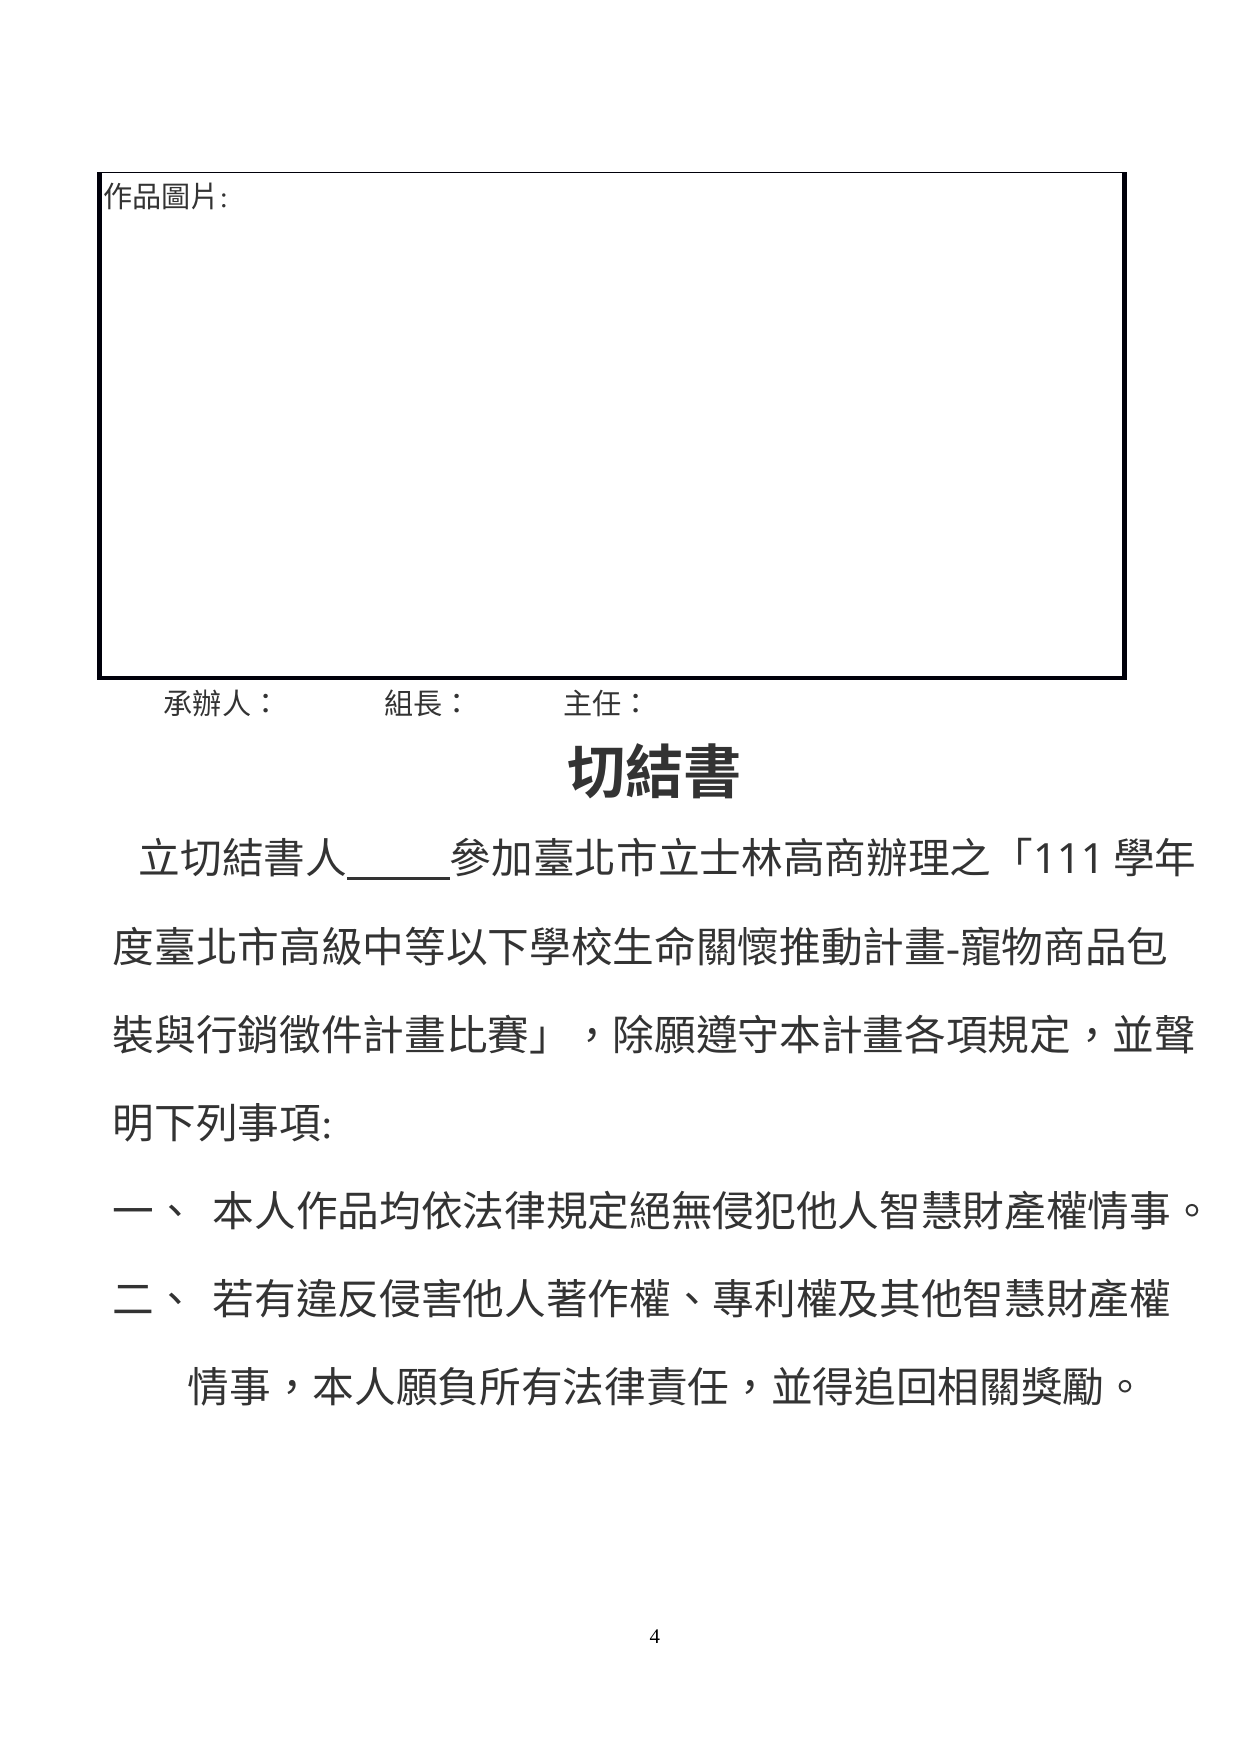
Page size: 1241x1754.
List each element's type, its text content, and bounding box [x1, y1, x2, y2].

list 若有違反侵害他人著作權、專利權及其他智慧財產權情事，本人願負所有法律責任，並得追回相關獎勵。 [112, 1252, 1197, 1429]
text 立切結書人 參加臺北市立士林高商辦理之「111學年度臺北市高級中等以下學校生命關懷推動計畫-寵物商品包裝與行銷徵件計畫比賽」，除願遵守本計畫各項規定，並聲明下列事項: [112, 812, 1197, 1164]
list 本人作品均依法律規定絕無侵犯他人智慧財產權情事。 [112, 1164, 1197, 1252]
text 承辦人： 組長： 主任： [112, 679, 1197, 724]
text 切結書 [112, 724, 1197, 812]
table_cell 作品圖片: [102, 173, 1122, 676]
